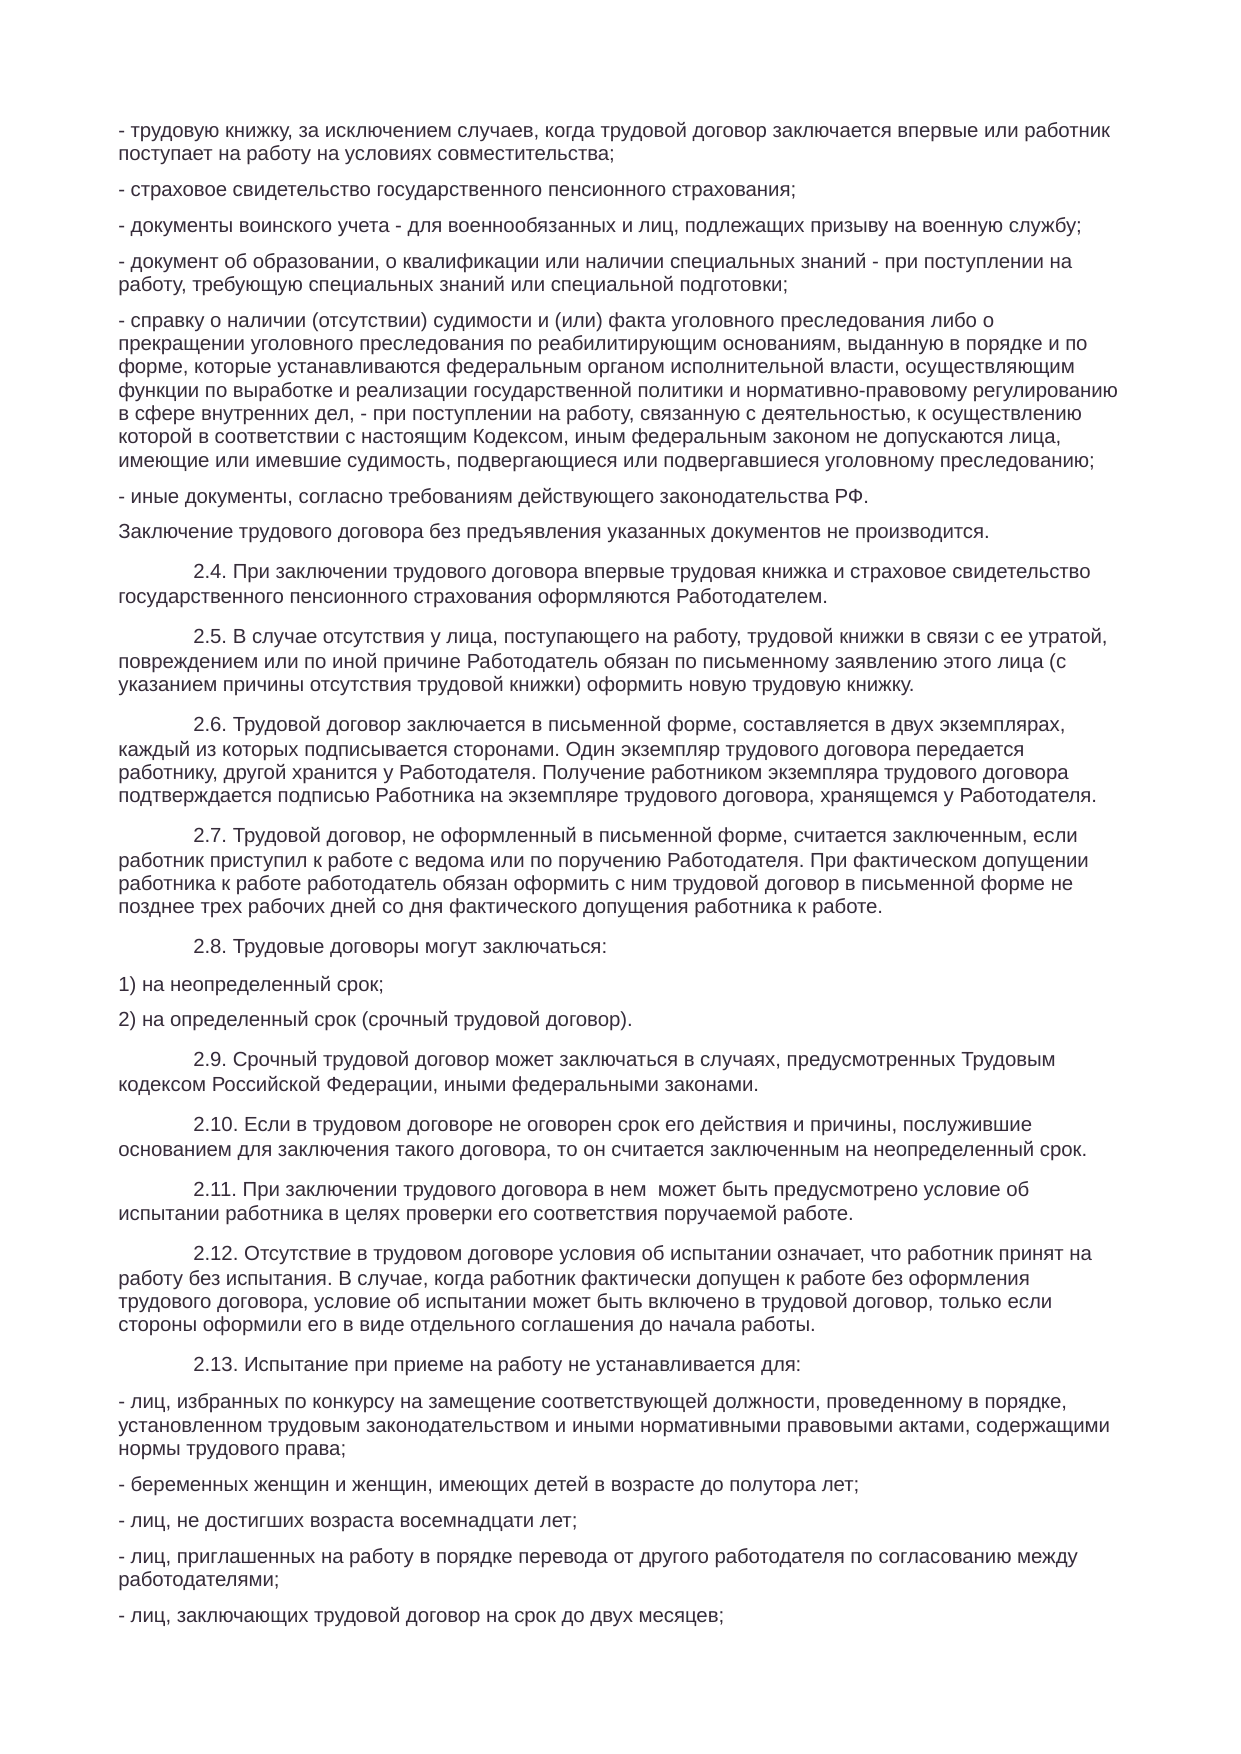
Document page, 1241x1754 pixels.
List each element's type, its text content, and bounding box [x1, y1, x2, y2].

text 2) на определенный срок (срочный трудовой договор). [118, 1008, 1122, 1031]
text 2.9. Срочный трудовой договор может заключаться в случаях, предусмотренных Трудовым кодексом Российской Федерации, иными федеральными законами. [118, 1043, 1122, 1096]
text 2.12. Отсутствие в трудовом договоре условия об испытании означает, что работник принят на работу без испытания. В случае, когда работник фактически допущен к работе без оформления трудового договора, условие об испытании может быть включено в трудовой договор, только если стороны оформили его в виде отдельного соглашения до начала работы. [118, 1237, 1122, 1336]
text 2.10. Если в трудовом договоре не оговорен срок его действия и причины, послужившие основанием для заключения такого договора, то он считается заключенным на неопределенный срок. [118, 1108, 1122, 1160]
text 2.4. При заключении трудового договора впервые трудовая книжка и страховое свидетельство государственного пенсионного страхования оформляются Работодателем. [118, 556, 1122, 608]
text 2.11. При заключении трудового договора в нем может быть предусмотрено условие об испытании работника в целях проверки его соответствия поручаемой работе. [118, 1173, 1122, 1225]
text - лиц, приглашенных на работу в порядке перевода от другого работодателя по согласованию между работодателями; [118, 1544, 1122, 1591]
text - беременных женщин и женщин, имеющих детей в возрасте до полутора лет; [118, 1472, 1122, 1496]
text - лиц, избранных по конкурсу на замещение соответствующей должности, проведенному в порядке, установленном трудовым законодательством и иными нормативными правовыми актами, содержащими нормы трудового права; [118, 1390, 1122, 1460]
text Заключение трудового договора без предъявления указанных документов не производится. [118, 520, 1122, 543]
text - документ об образовании, о квалификации или наличии специальных знаний - при поступлении на работу, требующую специальных знаний или специальной подготовки; [118, 249, 1122, 296]
text - трудовую книжку, за исключением случаев, когда трудовой договор заключается впервые или работник поступает на работу на условиях совместительства; [118, 118, 1122, 165]
text 2.13. Испытание при приеме на работу не устанавливается для: [118, 1348, 1122, 1377]
text 1) на неопределенный срок; [118, 972, 1122, 995]
text - документы воинского учета - для военнообязанных и лиц, подлежащих призыву на военную службу; [118, 213, 1122, 236]
text - иные документы, согласно требованиям действующего законодательства РФ. [118, 484, 1122, 507]
text - лиц, заключающих трудовой договор на срок до двух месяцев; [118, 1603, 1122, 1626]
text 2.7. Трудовой договор, не оформленный в письменной форме, считается заключенным, если работник приступил к работе с ведома или по поручению Работодателя. При фактическом допущении работника к работе работодатель обязан оформить с ним трудовой договор в письменной форме не позднее трех рабочих дней со дня фактического допущения работника к работе. [118, 819, 1122, 918]
text 2.5. В случае отсутствия у лица, поступающего на работу, трудовой книжки в связи с ее утратой, повреждением или по иной причине Работодатель обязан по письменному заявлению этого лица (с указанием причины отсутствия трудовой книжки) оформить новую трудовую книжку. [118, 620, 1122, 696]
text - страховое свидетельство государственного пенсионного страхования; [118, 177, 1122, 201]
text - лиц, не достигших возраста восемнадцати лет; [118, 1508, 1122, 1531]
text 2.6. Трудовой договор заключается в письменной форме, составляется в двух экземплярах, каждый из которых подписывается сторонами. Один экземпляр трудового договора передается работнику, другой хранится у Работодателя. Получение работником экземпляра трудового договора подтверждается подписью Работника на экземпляре трудового договора, хранящемся у Работодателя. [118, 708, 1122, 807]
text - справку о наличии (отсутствии) судимости и (или) факта уголовного преследования либо о прекращении уголовного преследования по реабилитирующим основаниям, выданную в порядке и по форме, которые устанавливаются федеральным органом исполнительной власти, осуществляющим функции по выработке и реализации государственной политики и нормативно-правовому регулированию в сфере внутренних дел, - при поступлении на работу, связанную с деятельностью, к осуществлению которой в соответствии с настоящим Кодексом, иным федеральным законом не допускаются лица, имеющие или имевшие судимость, подвергающиеся или подвергавшиеся уголовному преследованию; [118, 308, 1122, 471]
text 2.8. Трудовые договоры могут заключаться: [118, 931, 1122, 959]
